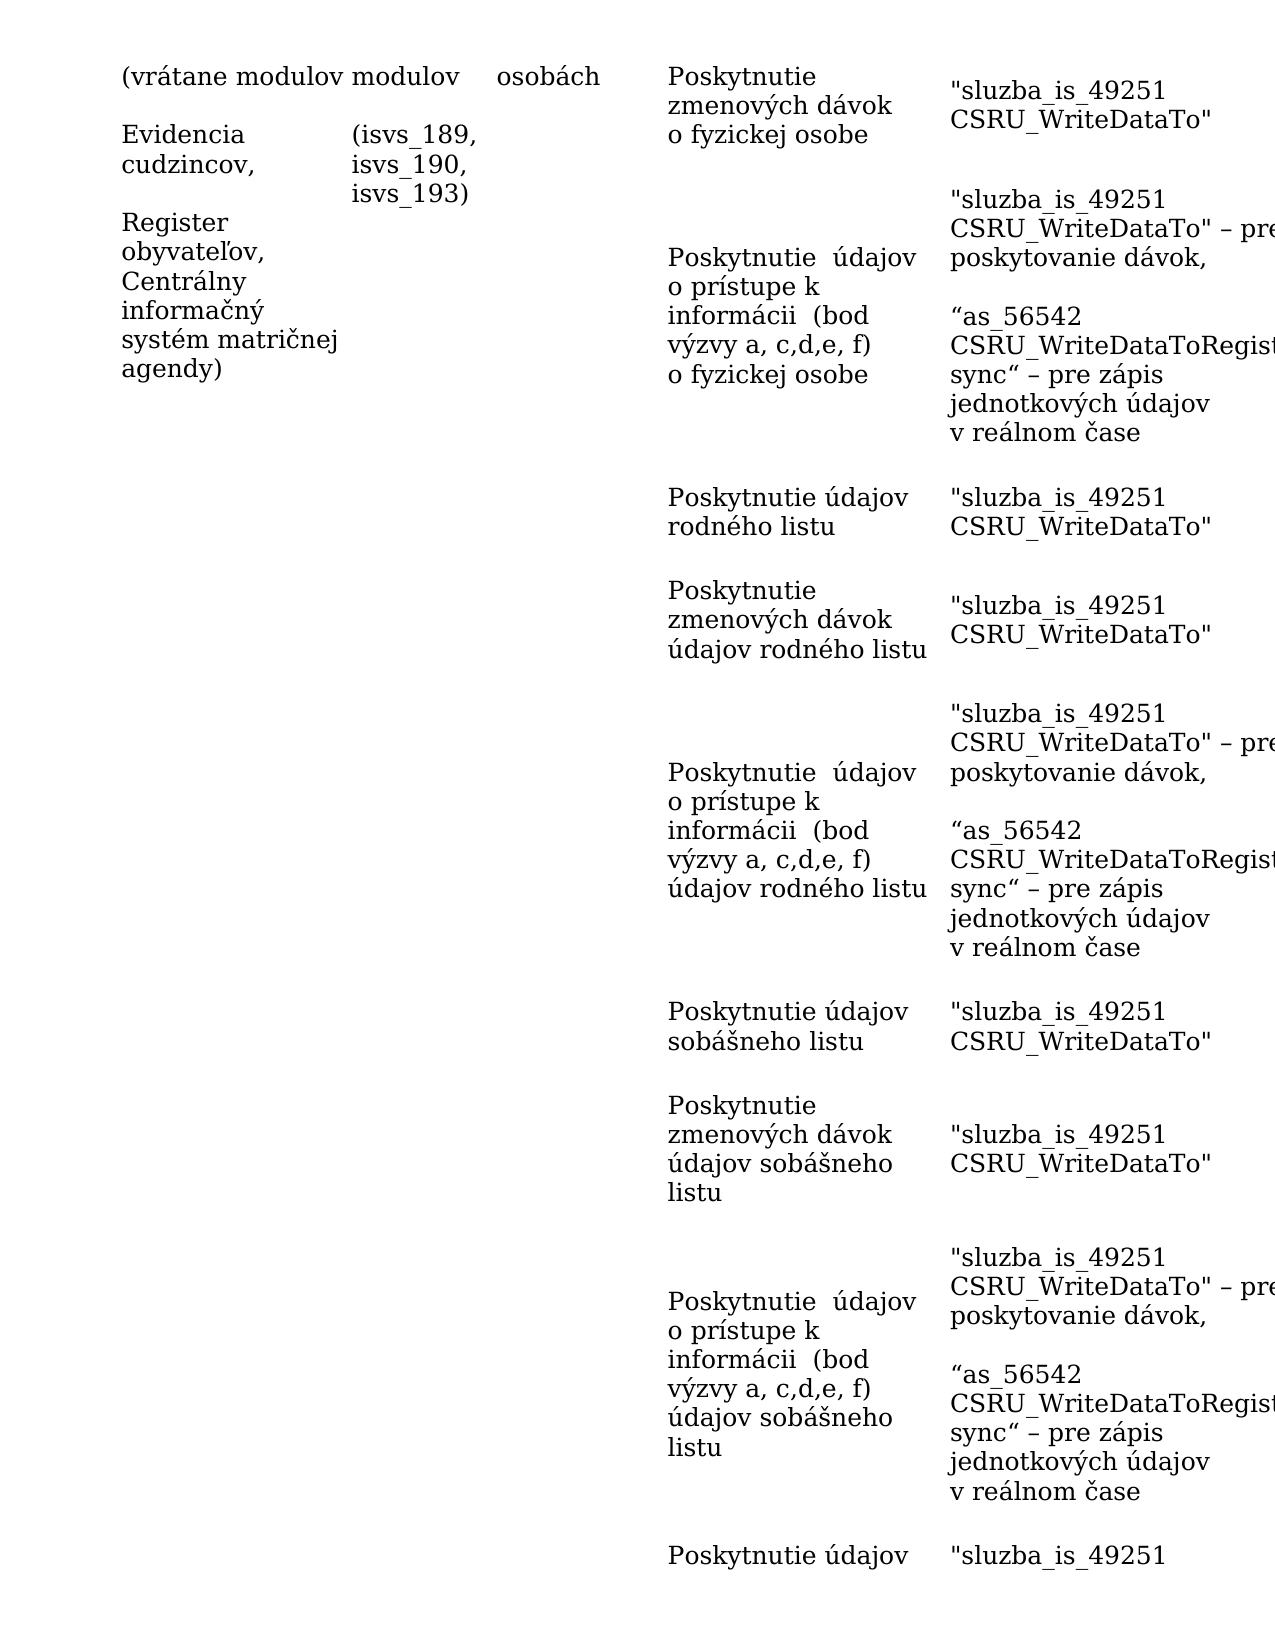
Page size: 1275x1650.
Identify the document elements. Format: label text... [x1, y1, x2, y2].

table_cell "sluzba_is_49251 CSRU_WriteDataTo" – pre poskytovanie dávok, “as_56542 CSRU_WriteDataToRegistry_sync“ – pre zápis jednotkových údajov v reálnom čase [947, 1240, 1275, 1538]
table_cell "sluzba_is_49251 [947, 1538, 1275, 1573]
table_cell "sluzba_is_49251 CSRU_WriteDataTo" – pre poskytovanie dávok, “as_56542 CSRU_WriteDataToRegistry_sync“ – pre zápis jednotkových údajov v reálnom čase [947, 182, 1275, 480]
table_cell Poskytnutie zmenových dávok údajov rodného listu [665, 574, 947, 696]
table_cell "sluzba_is_49251 CSRU_WriteDataTo" [947, 59, 1275, 182]
table_cell Poskytnutie údajov sobášneho listu [665, 995, 947, 1088]
table_cell Poskytnutie zmenových dávok údajov sobášneho listu [665, 1088, 947, 1240]
table_cell Poskytnutie údajov o prístupe k informácii (bod výzvy a, c,d,e, f) údajov rodného listu [665, 696, 947, 994]
table_cell "sluzba_is_49251 CSRU_WriteDataTo" [947, 574, 1275, 696]
table_cell osobách [494, 59, 664, 1573]
table_cell Poskytnutie zmenových dávok o fyzickej osobe [665, 59, 947, 182]
table_cell "sluzba_is_49251 CSRU_WriteDataTo" [947, 995, 1275, 1088]
table_cell Poskytnutie údajov rodného listu [665, 480, 947, 574]
table_cell "sluzba_is_49251 CSRU_WriteDataTo" – pre poskytovanie dávok, “as_56542 CSRU_WriteDataToRegistry_sync“ – pre zápis jednotkových údajov v reálnom čase [947, 696, 1275, 994]
table_cell (vrátane modulov Evidencia cudzincov, Register obyvateľov, Centrálny informačný systém matričnej agendy) [118, 59, 348, 1573]
table_cell "sluzba_is_49251 CSRU_WriteDataTo" [947, 480, 1275, 574]
table_cell modulov (isvs_189, isvs_190, isvs_193) [349, 59, 493, 1573]
table_cell Poskytnutie údajov o prístupe k informácii (bod výzvy a, c,d,e, f) údajov sobášneho listu [665, 1240, 947, 1538]
table_cell Poskytnutie údajov o prístupe k informácii (bod výzvy a, c,d,e, f) o fyzickej osobe [665, 182, 947, 480]
table_cell Poskytnutie údajov [665, 1538, 947, 1573]
table_cell "sluzba_is_49251 CSRU_WriteDataTo" [947, 1088, 1275, 1240]
